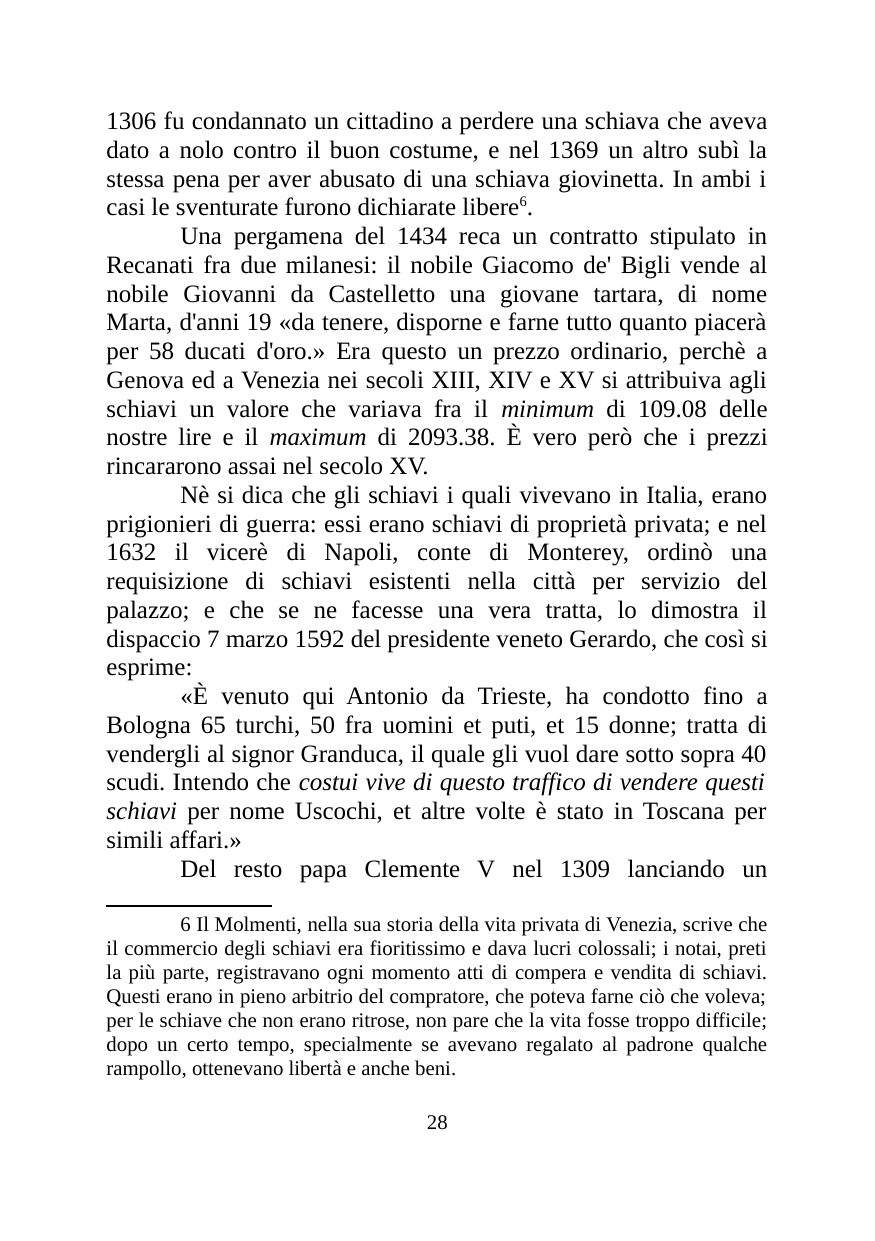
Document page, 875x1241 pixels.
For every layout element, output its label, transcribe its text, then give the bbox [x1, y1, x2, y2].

text «È venuto qui Antonio da Trieste, ha condotto fino a Bologna 65 turchi, 50 fra uomini et puti, et 15 donne; tratta di vendergli al signor Granduca, il quale gli vuol dare sotto sopra 40 scudi. Intendo che costui vive di questo traffico di vendere questi schiavi per nome Uscochi, et altre volte è stato in Toscana per simili affari.» [106, 681, 768, 854]
text Nè si dica che gli schiavi i quali vivevano in Italia, erano prigionieri di guerra: essi erano schiavi di proprietà privata; e nel 1632 il vicerè di Napoli, conte di Monterey, ordinò una requisizione di schiavi esistenti nella città per servizio del palazzo; e che se ne facesse una vera tratta, lo dimostra il dispaccio 7 marzo 1592 del presidente veneto Gerardo, che così si esprime: [106, 480, 768, 681]
text Una pergamena del 1434 reca un contratto stipulato in Recanati fra due milanesi: il nobile Giacomo de' Bigli vende al nobile Giovanni da Castelletto una giovane tartara, di nome Marta, d'anni 19 «da tenere, disporne e farne tutto quanto piacerà per 58 ducati d'oro.» Era questo un prezzo ordinario, perchè a Genova ed a Venezia nei secoli XIII, XIV e XV si attribuiva agli schiavi un valore che variava fra il minimum di 109.08 delle nostre lire e il maximum di 2093.38. È vero però che i prezzi rincararono assai nel secolo XV. [106, 221, 768, 480]
text Del resto papa Clemente V nel 1309 lanciando un [106, 854, 768, 882]
text Il Molmenti, nella sua storia della vita privata di Venezia, scrive che il commercio degli schiavi era fioritissimo e dava lucri colossali; i notai, preti la più parte, registravano ogni momento atti di compera e vendita di schiavi. Questi erano in pieno arbitrio del compratore, che poteva farne ciò che voleva; per le schiave che non erano ritrose, non pare che la vita fosse troppo difficile; dopo un certo tempo, specialmente se avevano regalato al padrone qualche rampollo, ottenevano libertà e anche beni. [106, 912, 768, 1080]
text 1306 fu condannato un cittadino a perdere una schiava che aveva dato a nolo contro il buon costume, e nel 1369 un altro subì la stessa pena per aver abusato di una schiava giovinetta. In ambi i casi le sventurate furono dichiarate libere. [106, 106, 768, 221]
